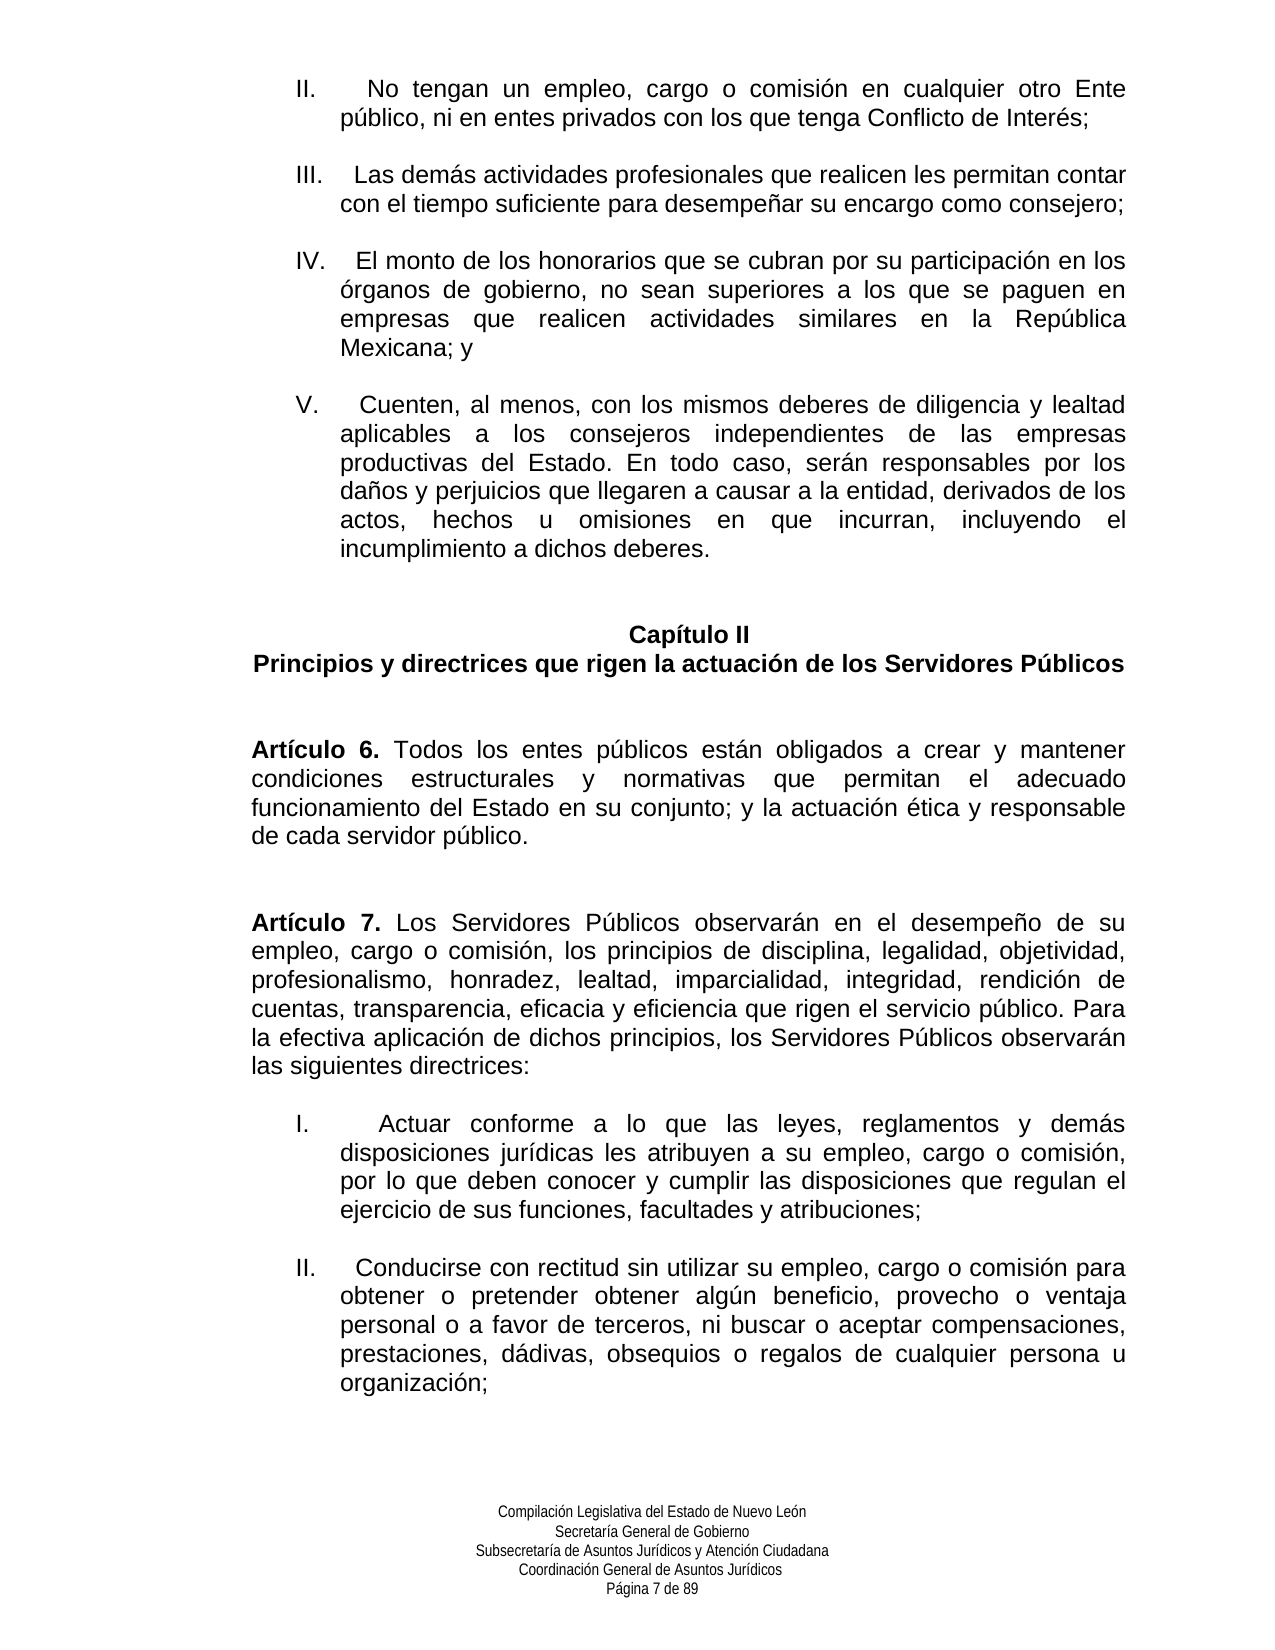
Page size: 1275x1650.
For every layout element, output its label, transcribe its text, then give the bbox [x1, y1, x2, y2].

text Artículo 7. Los Servidores Públicos observarán en el desempeño de su empleo, cargo o comisión, los principios de disciplina, legalidad, objetividad, profesionalismo, honradez, lealtad, imparcialidad, integridad, rendición de cuentas, transparencia, eficacia y eficiencia que rigen el servicio público. Para la efectiva aplicación de dichos principios, los Servidores Públicos observarán las siguientes directrices: [251, 908, 1127, 1080]
list Conducirse con rectitud sin utilizar su empleo, cargo o comisión para obtener o pretender obtener algún beneficio, provecho o ventaja personal o a favor de terceros, ni buscar o aceptar compensaciones, prestaciones, dádivas, obsequios o regalos de cualquier persona u organización; [295, 1253, 1127, 1396]
text Capítulo II [251, 620, 1127, 649]
text Principios y directrices que rigen la actuación de los Servidores Públicos [251, 649, 1127, 678]
list Cuenten, al menos, con los mismos deberes de diligencia y lealtad aplicables a los consejeros independientes de las empresas productivas del Estado. En todo caso, serán responsables por los daños y perjuicios que llegaren a causar a la entidad, derivados de los actos, hechos u omisiones en que incurran, incluyendo el incumplimiento a dichos deberes. [295, 390, 1127, 563]
list No tengan un empleo, cargo o comisión en cualquier otro Ente público, ni en entes privados con los que tenga Conflicto de Interés; [295, 74, 1127, 131]
list El monto de los honorarios que se cubran por su participación en los órganos de gobierno, no sean superiores a los que se paguen en empresas que realicen actividades similares en la República Mexicana; y [295, 246, 1127, 361]
list Actuar conforme a lo que las leyes, reglamentos y demás disposiciones jurídicas les atribuyen a su empleo, cargo o comisión, por lo que deben conocer y cumplir las disposiciones que regulan el ejercicio de sus funciones, facultades y atribuciones; [295, 1109, 1127, 1224]
list Las demás actividades profesionales que realicen les permitan contar con el tiempo suficiente para desempeñar su encargo como consejero; [295, 160, 1127, 218]
text Artículo 6. Todos los entes públicos están obligados a crear y mantener condiciones estructurales y normativas que permitan el adecuado funcionamiento del Estado en su conjunto; y la actuación ética y responsable de cada servidor público. [251, 735, 1127, 850]
